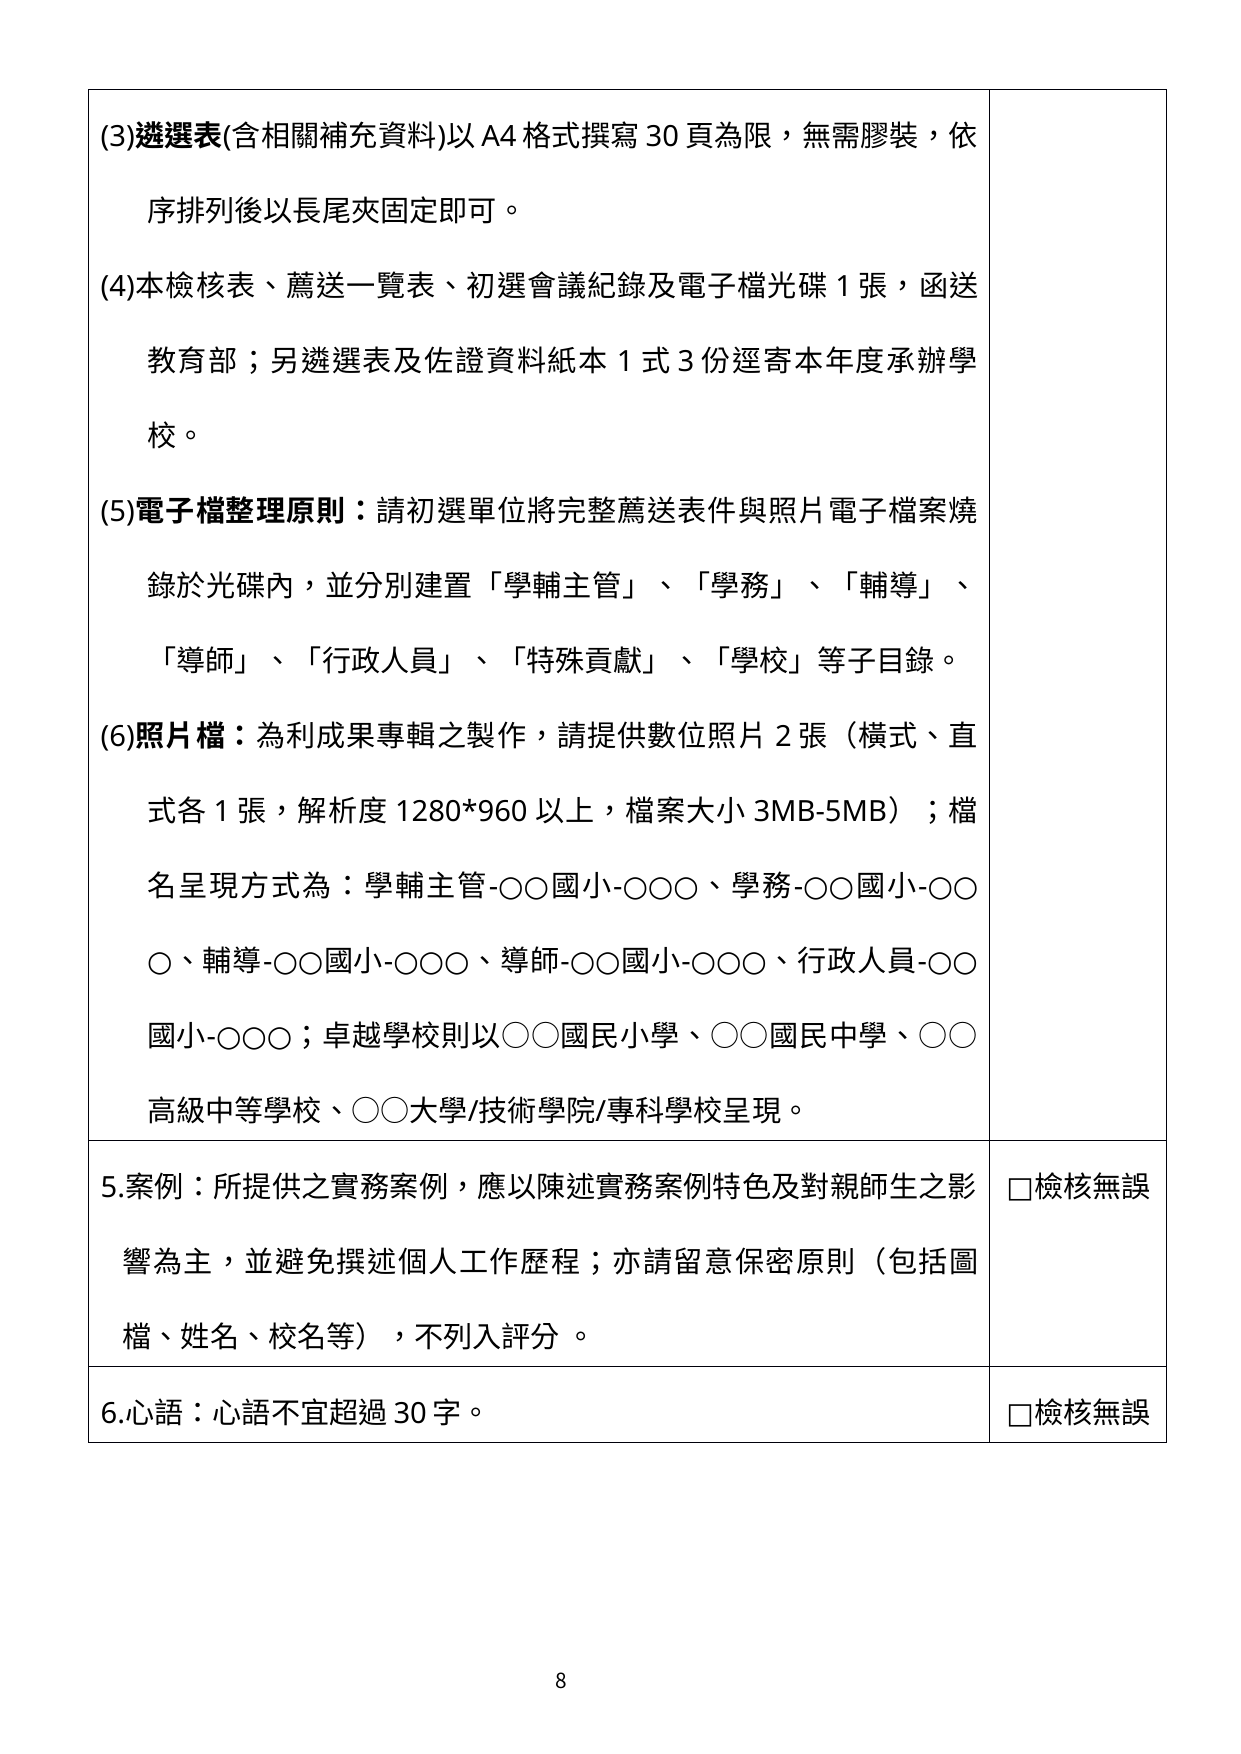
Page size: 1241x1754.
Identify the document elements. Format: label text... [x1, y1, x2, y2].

table_cell [990, 90, 1166, 1140]
table_cell □檢核無誤 [990, 1367, 1166, 1442]
table_cell □檢核無誤 [990, 1141, 1166, 1366]
table_cell 5.案例：所提供之實務案例，應以陳述實務案例特色及對親師生之影響為主，並避免撰述個人工作歷程；亦請留意保密原則（包括圖檔、姓名、校名等），不列入評分 。 [89, 1141, 989, 1366]
table_cell (3)遴選表(含相關補充資料)以A4格式撰寫30頁為限，無需膠裝，依序排列後以長尾夾固定即可。 (4)本檢核表、薦送一覽表、初選會議紀錄及電子檔光碟1張，函送教育部；另遴選表及佐證資料紙本1式3份逕寄本年度承辦學校。 (5)電子檔整理原則：請初選單位將完整薦送表件與照片電子檔案燒錄於光碟內，並分別建置「學輔主管」、「學務」、「輔導」、「導師」、「行政人員」、「特殊貢獻」、「學校」等子目錄。 (6)照片檔：為利成果專輯之製作，請提供數位照片2張（橫式、直式各1張，解析度1280*960以上，檔案大小3MB-5MB）；檔名呈現方式為：學輔主管-○○國小-○○○、學務-○○國小-○○○、輔導-○○國小-○○○、導師-○○國小-○○○、行政人員-○○國小-○○○；卓越學校則以○○國民小學、○○國民中學、○○高級中等學校、○○大學/技術學院/專科學校呈現。 [89, 90, 989, 1140]
table_cell 6.心語：心語不宜超過30字。 [89, 1367, 989, 1442]
